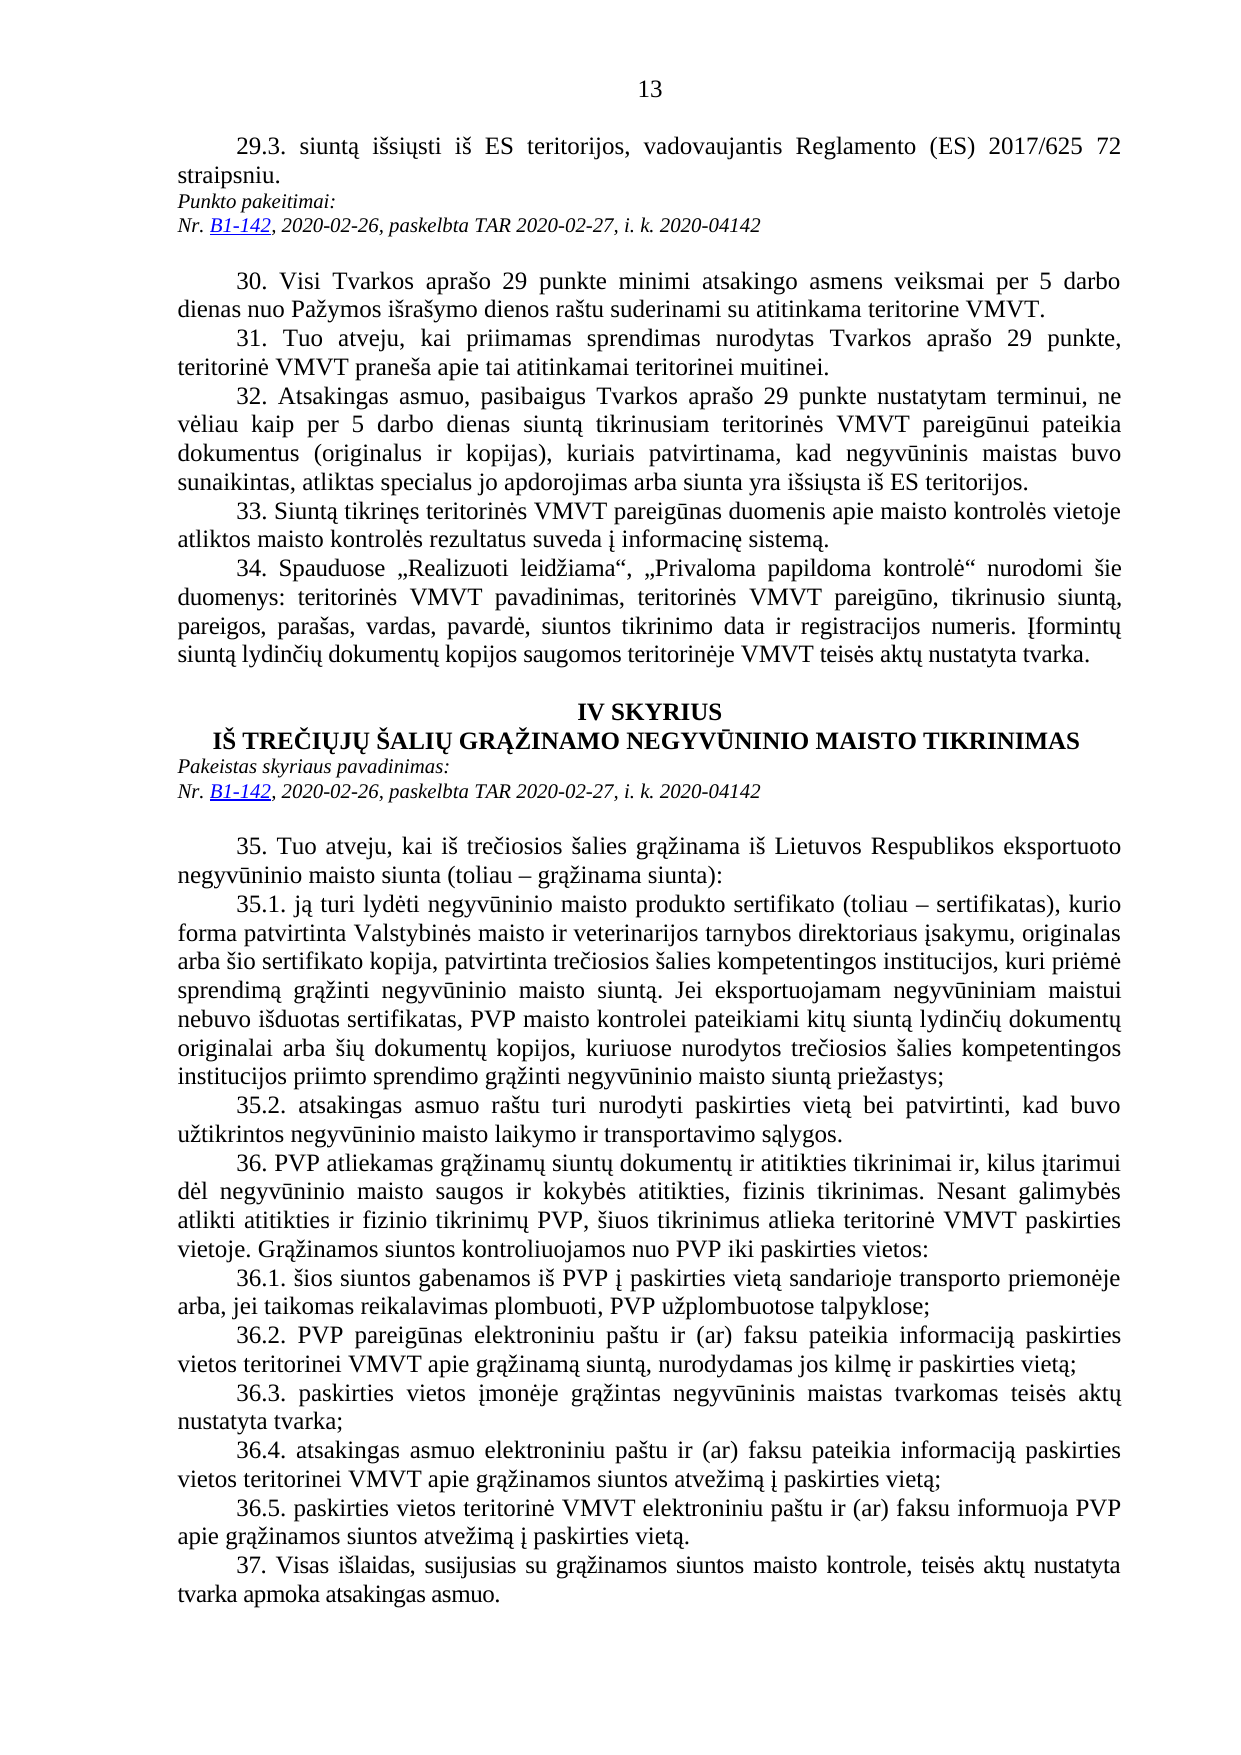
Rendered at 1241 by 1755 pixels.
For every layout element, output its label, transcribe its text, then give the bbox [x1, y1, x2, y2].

text 36.5. paskirties vietos teritorinė VMVT elektroniniu paštu ir (ar) faksu informuoja PVP apie grąžinamos siuntos atvežimą į paskirties vietą. [177, 1493, 1122, 1550]
text 31. Tuo atveju, kai priimamas sprendimas nurodytas Tvarkos aprašo 29 punkte, teritorinė VMVT praneša apie tai atitinkamai teritorinei muitinei. [177, 323, 1122, 381]
text Nr. B1-142, 2020-02-26, paskelbta TAR 2020-02-27, i. k. 2020-04142 [177, 213, 1122, 237]
text 36.2. PVP pareigūnas elektroniniu paštu ir (ar) faksu pateikia informaciją paskirties vietos teritorinei VMVT apie grąžinamą siuntą, nurodydamas jos kilmę ir paskirties vietą; [177, 1320, 1122, 1378]
text 33. Siuntą tikrinęs teritorinės VMVT pareigūnas duomenis apie maisto kontrolės vietoje atliktos maisto kontrolės rezultatus suveda į informacinę sistemą. [177, 496, 1122, 553]
text 34. Spauduose „Realizuoti leidžiama“, „Privaloma papildoma kontrolė“ nurodomi šie duomenys: teritorinės VMVT pavadinimas, teritorinės VMVT pareigūno, tikrinusio siuntą, pareigos, parašas, vardas, pavardė, siuntos tikrinimo data ir registracijos numeris. Įformintų siuntą lydinčių dokumentų kopijos saugomos teritorinėje VMVT teisės aktų nustatyta tvarka. [177, 553, 1122, 668]
text 37. Visas išlaidas, susijusias su grąžinamos siuntos maisto kontrole, teisės aktų nustatyta tvarka apmoka atsakingas asmuo. [177, 1550, 1122, 1608]
text 36.3. paskirties vietos įmonėje grąžintas negyvūninis maistas tvarkomas teisės aktų nustatyta tvarka; [177, 1378, 1122, 1435]
text Punkto pakeitimai: [177, 189, 1122, 213]
text Nr. B1-142, 2020-02-26, paskelbta TAR 2020-02-27, i. k. 2020-04142 [177, 778, 1122, 803]
text 36. PVP atliekamas grąžinamų siuntų dokumentų ir atitikties tikrinimai ir, kilus įtarimui dėl negyvūninio maisto saugos ir kokybės atitikties, fizinis tikrinimas. Nesant galimybės atlikti atitikties ir fizinio tikrinimų PVP, šiuos tikrinimus atlieka teritorinė VMVT paskirties vietoje. Grąžinamos siuntos kontroliuojamos nuo PVP iki paskirties vietos: [177, 1148, 1122, 1263]
text 35.1. ją turi lydėti negyvūninio maisto produkto sertifikato (toliau – sertifikatas), kurio forma patvirtinta Valstybinės maisto ir veterinarijos tarnybos direktoriaus įsakymu, originalas arba šio sertifikato kopija, patvirtinta trečiosios šalies kompetentingos institucijos, kuri priėmė sprendimą grąžinti negyvūninio maisto siuntą. Jei eksportuojamam negyvūniniam maistui nebuvo išduotas sertifikatas, PVP maisto kontrolei pateikiami kitų siuntą lydinčių dokumentų originalai arba šių dokumentų kopijos, kuriuose nurodytos trečiosios šalies kompetentingos institucijos priimto sprendimo grąžinti negyvūninio maisto siuntą priežastys; [177, 889, 1122, 1090]
text Pakeistas skyriaus pavadinimas: [177, 754, 1122, 778]
text 29.3. siuntą išsiųsti iš ES teritorijos, vadovaujantis Reglamento (ES) 2017/625 72 straipsniu. [177, 131, 1122, 189]
text 30. Visi Tvarkos aprašo 29 punkte minimi atsakingo asmens veiksmai per 5 darbo dienas nuo Pažymos išrašymo dienos raštu suderinami su atitinkama teritorine VMVT. [177, 266, 1122, 323]
text 36.1. šios siuntos gabenamos iš PVP į paskirties vietą sandarioje transporto priemonėje arba, jei taikomas reikalavimas plombuoti, PVP užplombuotose talpyklose; [177, 1263, 1122, 1320]
text 36.4. atsakingas asmuo elektroniniu paštu ir (ar) faksu pateikia informaciją paskirties vietos teritorinei VMVT apie grąžinamos siuntos atvežimą į paskirties vietą; [177, 1435, 1122, 1493]
text 35. Tuo atveju, kai iš trečiosios šalies grąžinama iš Lietuvos Respublikos eksportuoto negyvūninio maisto siunta (toliau – grąžinama siunta): [177, 831, 1122, 889]
text IV SKYRIUS IŠ TREČIŲJŲ ŠALIŲ GRĄŽINAMO NEGYVŪNINIO MAISTO TIKRINIMAS [177, 697, 1122, 754]
text 32. Atsakingas asmuo, pasibaigus Tvarkos aprašo 29 punkte nustatytam terminui, ne vėliau kaip per 5 darbo dienas siuntą tikrinusiam teritorinės VMVT pareigūnui pateikia dokumentus (originalus ir kopijas), kuriais patvirtinama, kad negyvūninis maistas buvo sunaikintas, atliktas specialus jo apdorojimas arba siunta yra išsiųsta iš ES teritorijos. [177, 381, 1122, 496]
text 35.2. atsakingas asmuo raštu turi nurodyti paskirties vietą bei patvirtinti, kad buvo užtikrintos negyvūninio maisto laikymo ir transportavimo sąlygos. [177, 1090, 1122, 1148]
